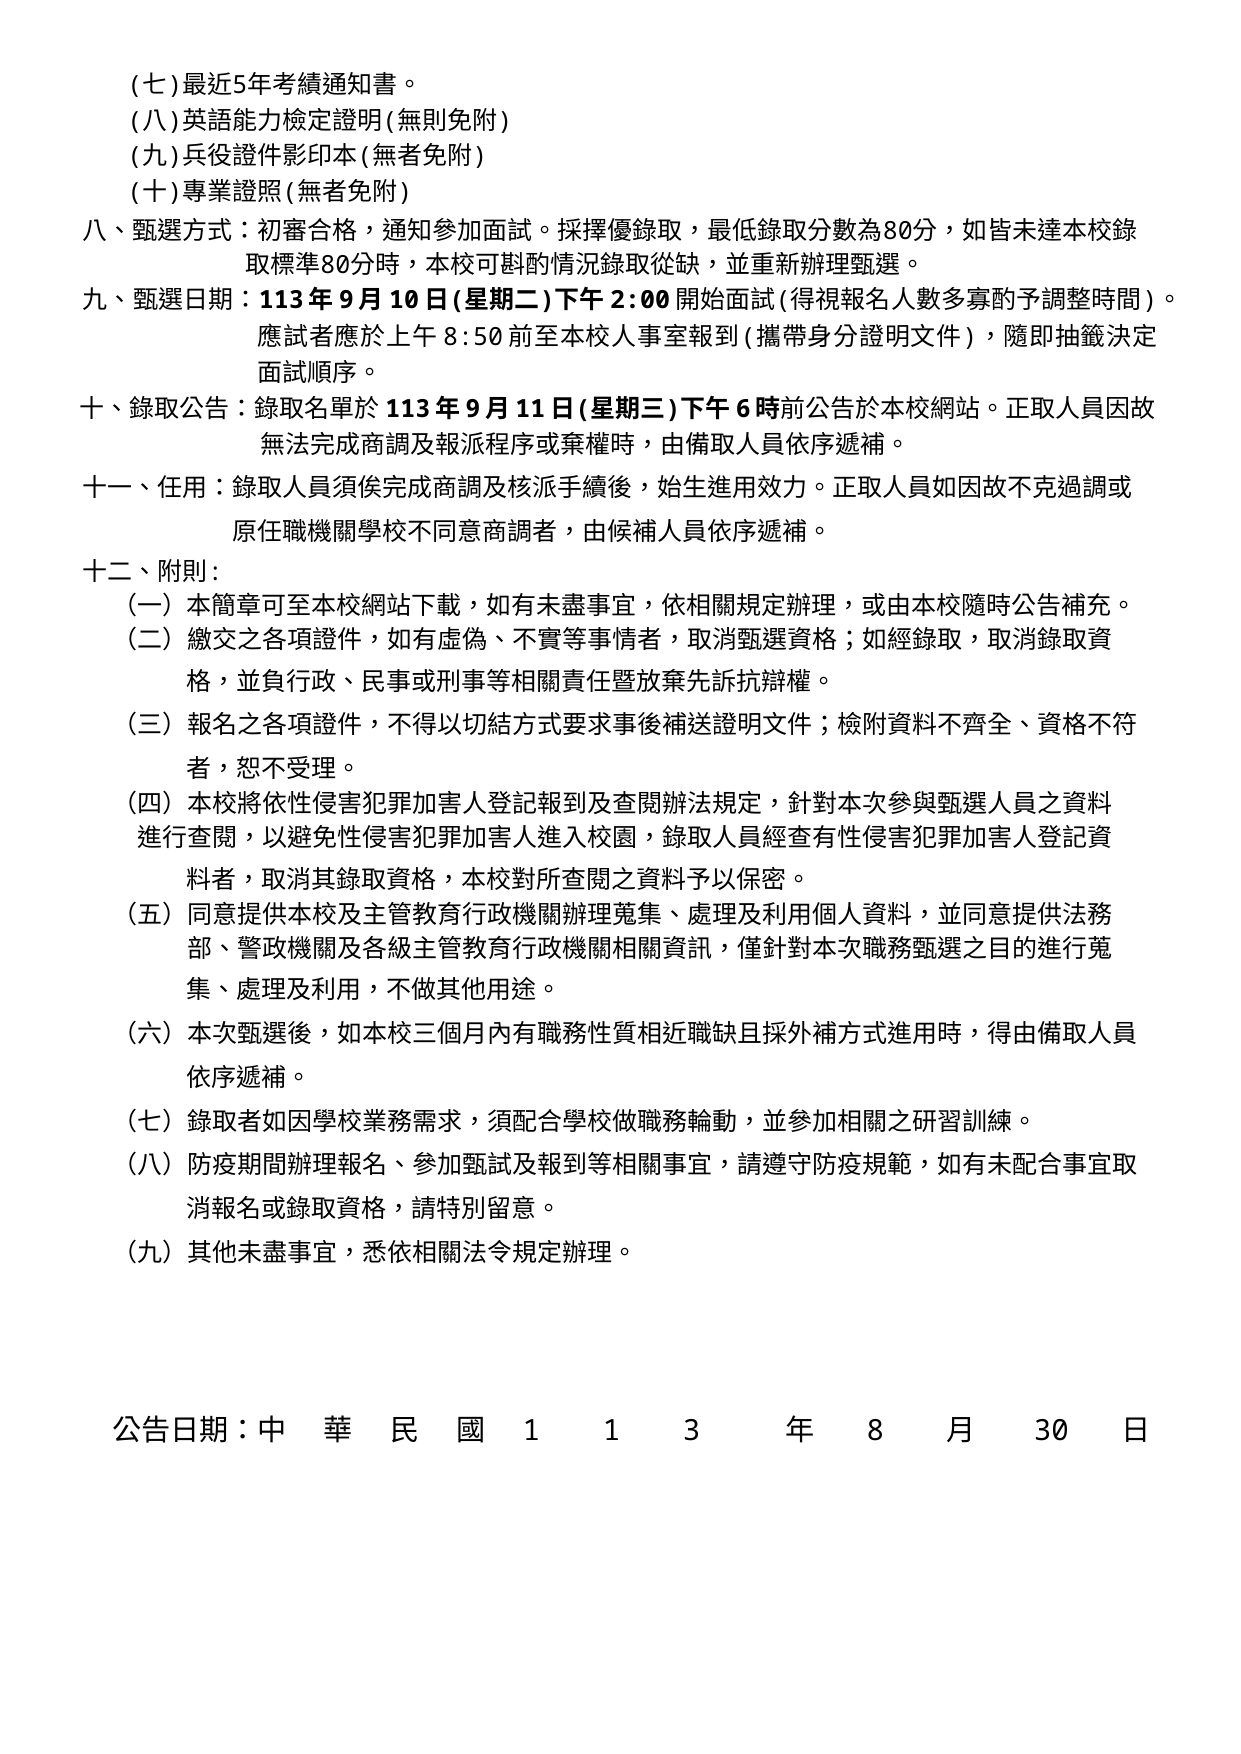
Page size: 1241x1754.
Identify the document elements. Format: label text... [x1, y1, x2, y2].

text （九）其他未盡事宜，悉依相關法令規定辦理。 [112, 1234, 1157, 1268]
text （五）同意提供本校及主管教育行政機關辦理蒐集、處理及利用個人資料，並同意提供法務部、警政機關及各級主管教育行政機關相關資訊，僅針對本次職務甄選之目的進行蒐 [53, 897, 1112, 964]
text （四）本校將依性侵害犯罪加害人登記報到及查閱辦法規定，針對本次參與甄選人員之資料進行查閱，以避免性侵害犯罪加害人進入校園，錄取人員經查有性侵害犯罪加害人登記資 [83, 786, 1112, 853]
text 集、處理及利用，不做其他用途。 [186, 972, 1157, 1005]
text 八、甄選方式：初審合格，通知參加面試。採擇優錄取，最低錄取分數為80分，如皆未達本校錄取標準80分時，本校可斟酌情況錄取從缺，並重新辦理甄選。 [83, 213, 1157, 280]
text （七）錄取者如因學校業務需求，須配合學校做職務輪動，並參加相關之研習訓練。 [112, 1103, 1157, 1137]
text 十、錄取公告：錄取名單於113年9月11日(星期三)下午6時前公告於本校網站。正取人員因故無法完成商調及報派程序或棄權時，由備取人員依序遞補。 [79, 388, 1157, 461]
text 公告日期：中 華 民 國 1 1 3 年 8 月 30 日 [112, 1410, 1157, 1447]
text 格，並負行政、民事或刑事等相關責任暨放棄先訴抗辯權。 [186, 663, 1157, 697]
text 料者，取消其錄取資格，本校對所查閱之資料予以保密。 [186, 861, 1157, 895]
text 十二、附則: [83, 554, 1157, 587]
text (九)兵役證件影印本(無者免附) [127, 138, 1157, 171]
text 者，恕不受理。 [186, 751, 1157, 784]
text (七)最近5年考績通知書。 [83, 67, 1157, 101]
text (八)英語能力檢定證明(無則免附) [83, 103, 1157, 136]
text 原任職機關學校不同意商調者，由候補人員依序遞補。 [83, 513, 1157, 547]
text （八）防疫期間辦理報名、參加甄試及報到等相關事宜，請遵守防疫規範，如有未配合事宜取 [112, 1147, 1157, 1181]
text (十)專業證照(無者免附) [127, 173, 1157, 207]
text 消報名或錄取資格，請特別留意。 [186, 1191, 1157, 1224]
text 九、甄選日期：113年9月10日(星期二)下午2:00開始面試(得視報名人數多寡酌予調整時間)。應試者應於上午8:50前至本校人事室報到(攜帶身分證明文件)，隨即抽籤決定面試順序。 [83, 280, 1157, 388]
text 十一、任用：錄取人員須俟完成商調及核派手續後，始生進用效力。正取人員如因故不克過調或 [83, 469, 1157, 503]
text （六）本次甄選後，如本校三個月內有職務性質相近職缺且採外補方式進用時，得由備取人員 [112, 1016, 1157, 1049]
text （三）報名之各項證件，不得以切結方式要求事後補送證明文件；檢附資料不齊全、資格不符 [112, 707, 1157, 740]
text （一）本簡章可至本校網站下載，如有未盡事宜，依相關規定辦理，或由本校隨時公告補充。（二）繳交之各項證件，如有虛偽、不實等事情者，取消甄選資格；如經錄取，取消錄取資 [112, 588, 1137, 655]
text 依序遞補。 [186, 1059, 1157, 1093]
